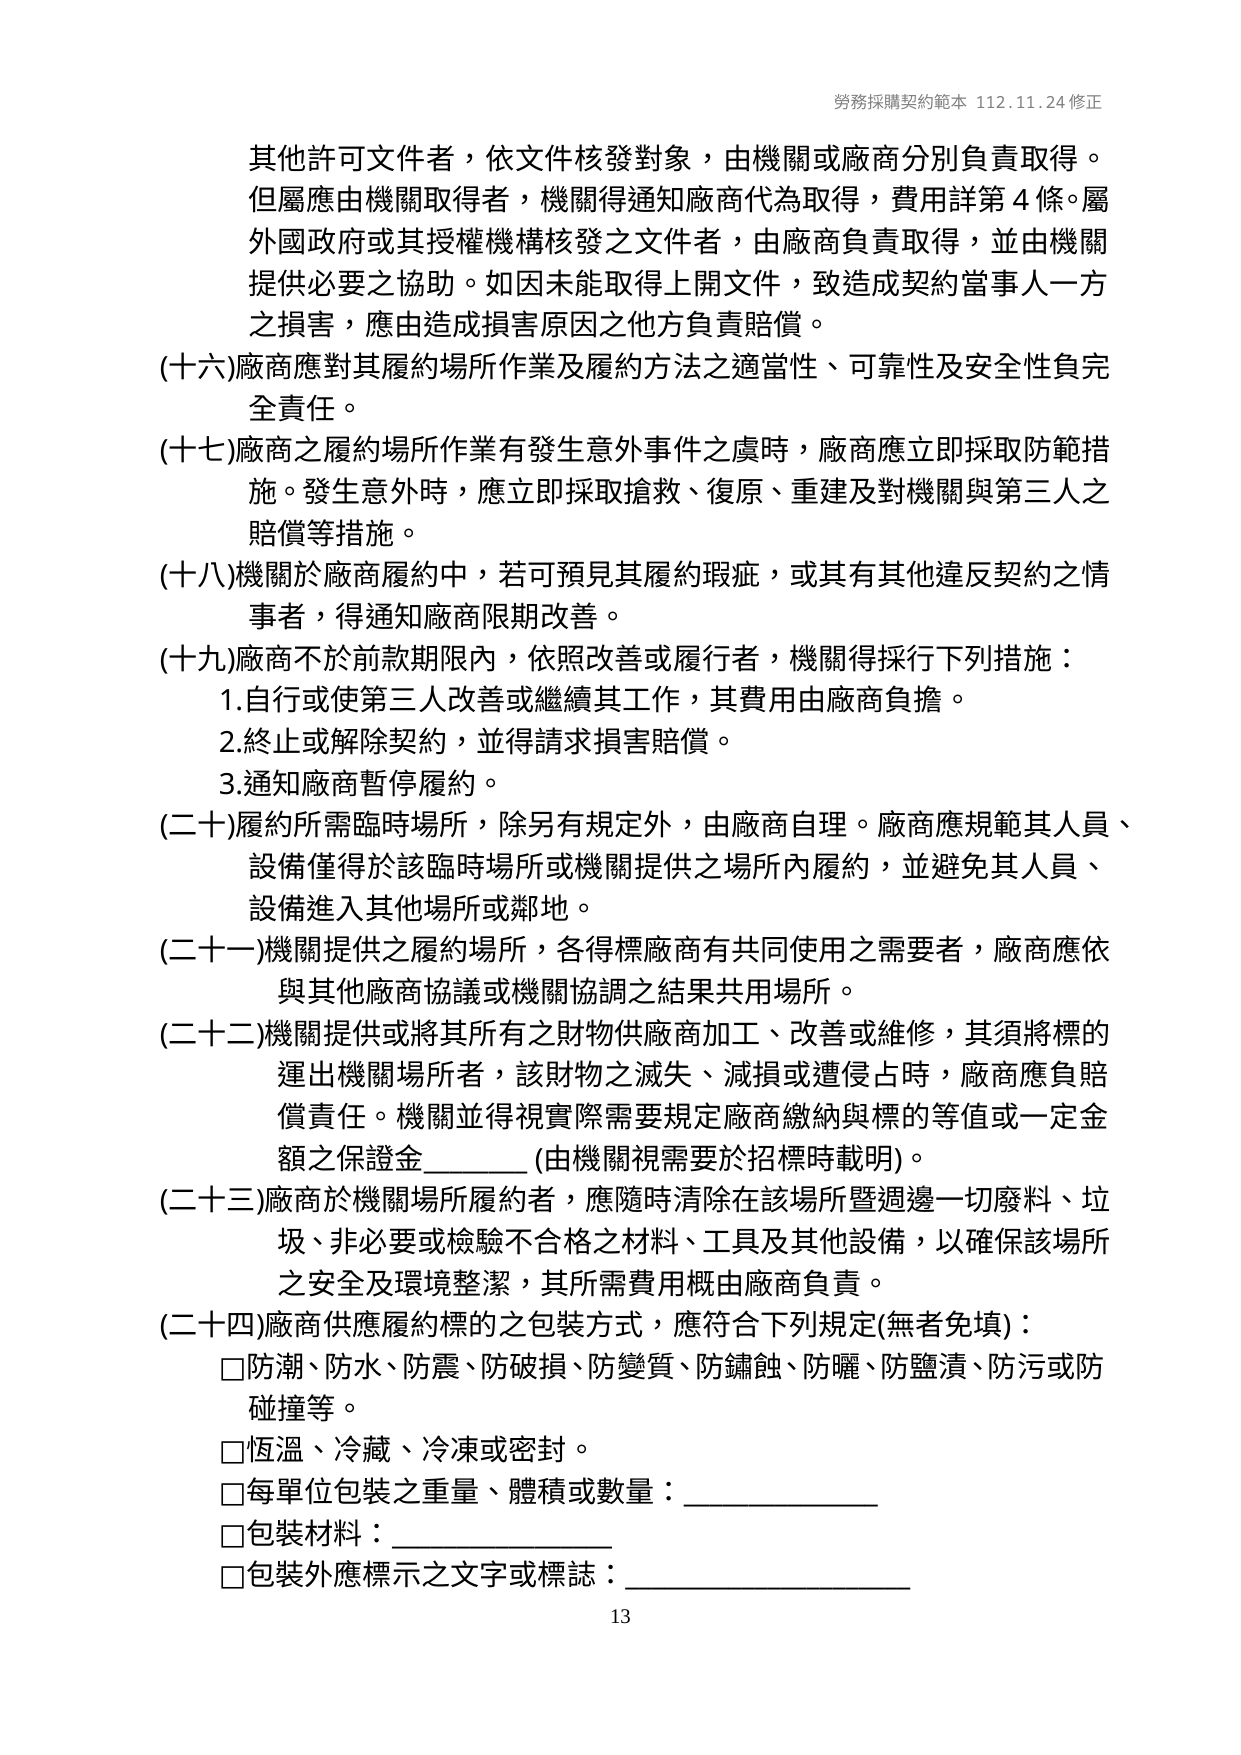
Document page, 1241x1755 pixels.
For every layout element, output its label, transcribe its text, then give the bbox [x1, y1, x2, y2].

text □包裝外應標示之文字或標誌：______________________ [218, 1552, 1104, 1594]
text 3.通知廠商暫停履約。 [218, 761, 1104, 802]
text (十八)機關於廠商履約中，若可預見其履約瑕疵，或其有其他違反契約之情事者，得通知廠商限期改善。 [159, 552, 1110, 636]
text □包裝材料：_________________ [218, 1511, 1104, 1552]
text (十七)廠商之履約場所作業有發生意外事件之虞時，廠商應立即採取防範措施。發生意外時，應立即採取搶救、復原、重建及對機關與第三人之賠償等措施。 [159, 427, 1110, 552]
text □防潮、防水、防震、防破損、防變質、防鏽蝕、防曬、防鹽漬、防污或防碰撞等。 [218, 1344, 1104, 1427]
text □恆溫、冷藏、冷凍或密封。 [218, 1427, 1104, 1469]
text (二十一)機關提供之履約場所，各得標廠商有共同使用之需要者，廠商應依與其他廠商協議或機關協調之結果共用場所。 [159, 927, 1110, 1011]
text 2.終止或解除契約，並得請求損害賠償。 [218, 719, 1104, 761]
text (十九)廠商不於前款期限內，依照改善或履行者，機關得採行下列措施： [159, 636, 1110, 677]
text □每單位包裝之重量、體積或數量：_______________ [218, 1469, 1104, 1511]
text 其他許可文件者，依文件核發對象，由機關或廠商分別負責取得。但屬應由機關取得者，機關得通知廠商代為取得，費用詳第4條。屬外國政府或其授權機構核發之文件者，由廠商負責取得，並由機關提供必要之協助。如因未能取得上開文件，致造成契約當事人一方之損害，應由造成損害原因之他方負責賠償。 [159, 136, 1110, 344]
text (二十三)廠商於機關場所履約者，應隨時清除在該場所暨週邊一切廢料、垃圾、非必要或檢驗不合格之材料、工具及其他設備，以確保該場所之安全及環境整潔，其所需費用概由廠商負責。 [159, 1177, 1110, 1302]
text 1.自行或使第三人改善或繼續其工作，其費用由廠商負擔。 [218, 677, 1104, 719]
text (十六)廠商應對其履約場所作業及履約方法之適當性、可靠性及安全性負完全責任。 [159, 344, 1110, 427]
text (二十二)機關提供或將其所有之財物供廠商加工、改善或維修，其須將標的運出機關場所者，該財物之滅失、減損或遭侵占時，廠商應負賠償責任。機關並得視實際需要規定廠商繳納與標的等值或一定金額之保證金________ (由機關視需要於招標時載明)。 [159, 1011, 1110, 1177]
text (二十)履約所需臨時場所，除另有規定外，由廠商自理。廠商應規範其人員、設備僅得於該臨時場所或機關提供之場所內履約，並避免其人員、設備進入其他場所或鄰地。 [159, 802, 1110, 927]
text (二十四)廠商供應履約標的之包裝方式，應符合下列規定(無者免填)： [159, 1302, 1110, 1344]
